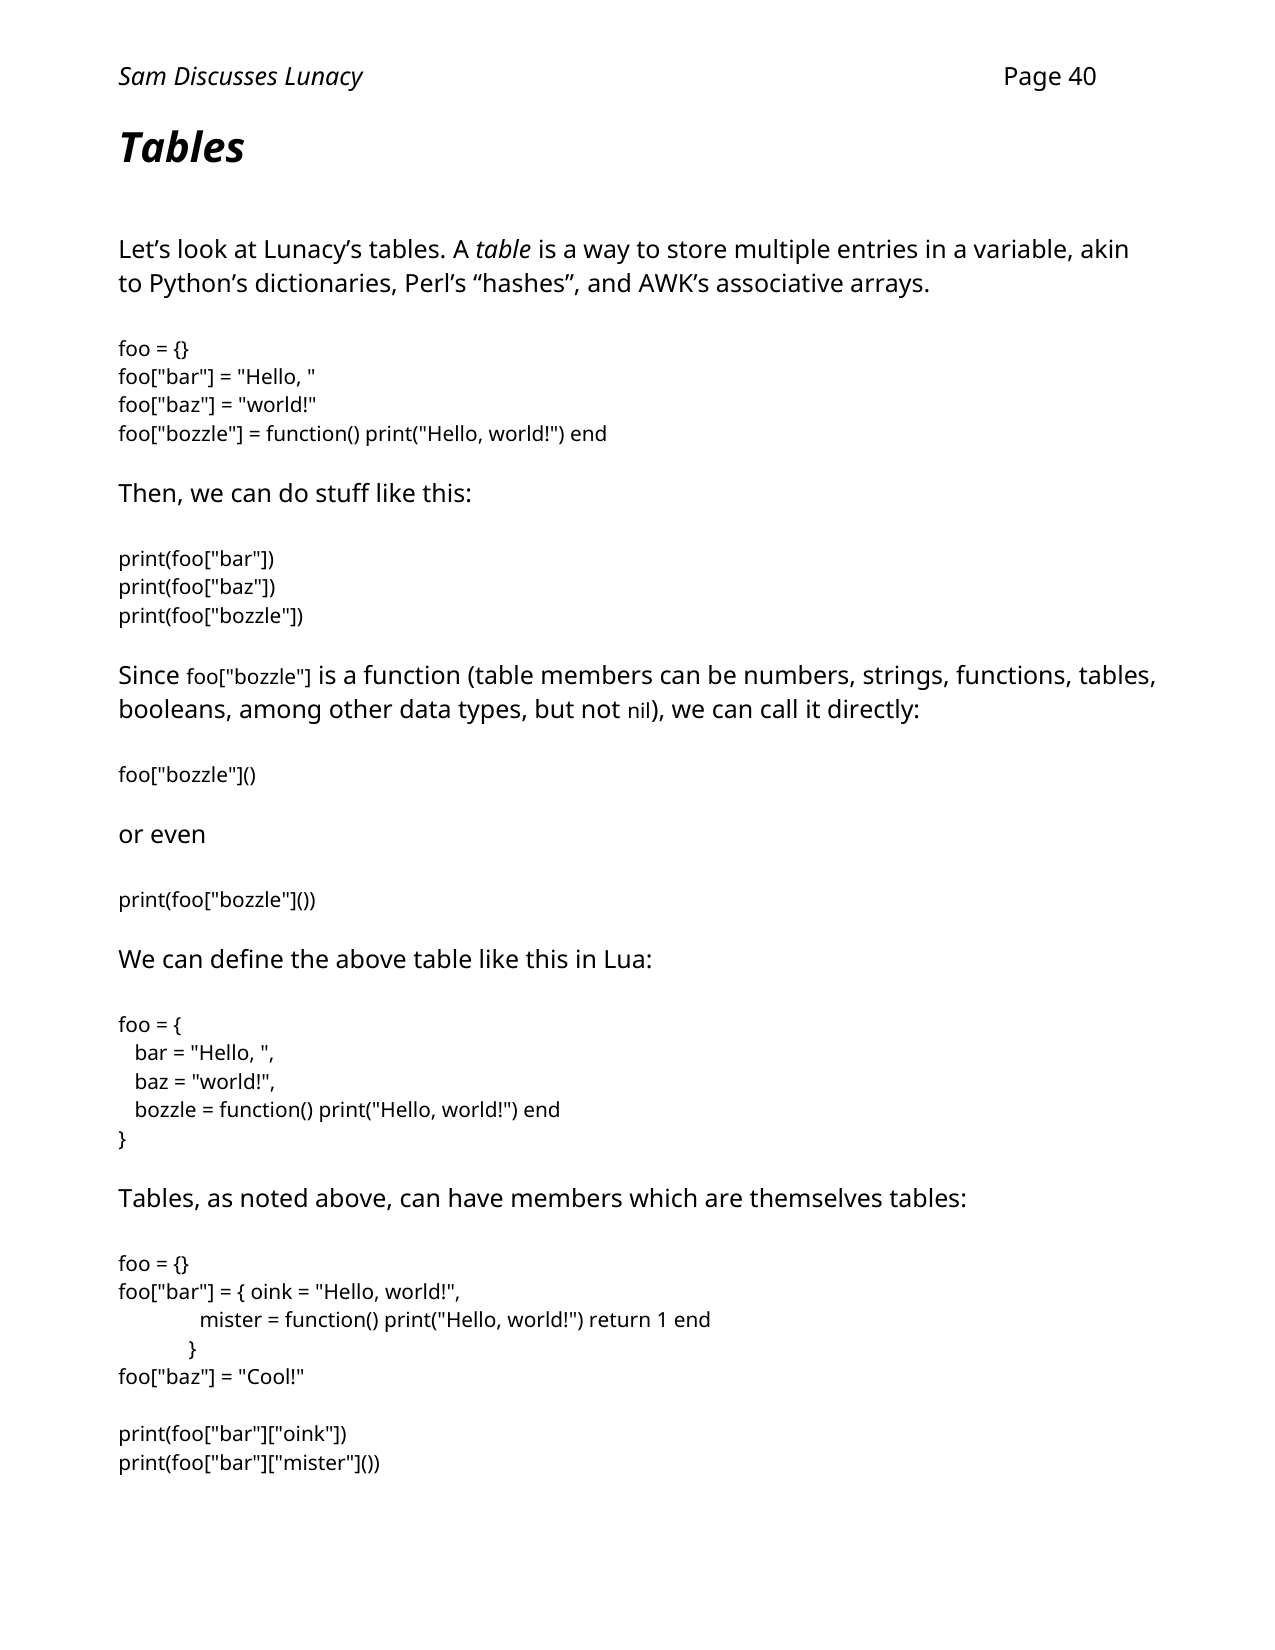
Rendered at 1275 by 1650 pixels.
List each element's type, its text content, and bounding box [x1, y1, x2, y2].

text bozzle = function() print("Hello, world!") end [118, 1095, 1157, 1124]
text foo["bozzle"]() [118, 760, 1157, 788]
text foo["baz"] = "world!" [118, 391, 1157, 419]
text We can define the above table like this in Lua: [118, 942, 1157, 976]
text or even [118, 817, 1157, 851]
text print(foo["bozzle"]) [118, 601, 1157, 629]
text Tables, as noted above, can have members which are themselves tables: [118, 1181, 1157, 1215]
text Then, we can do stuff like this: [118, 476, 1157, 510]
text print(foo["bozzle"]()) [118, 885, 1157, 913]
text print(foo["bar"]["mister"]()) [118, 1448, 1157, 1476]
text Tables [118, 118, 1157, 175]
text bar = "Hello, ", [118, 1038, 1157, 1067]
text foo = {} [118, 334, 1157, 362]
text foo["baz"] = "Cool!" [118, 1362, 1157, 1391]
text foo = { [118, 1010, 1157, 1038]
text foo["bar"] = { oink = "Hello, world!", [118, 1277, 1157, 1306]
text } [118, 1124, 1157, 1152]
text Let’s look at Lunacy’s tables. A table is a way to store multiple entries in a variable, akin to Python’s dictionaries, Perl’s “hashes”, and AWK’s associative arrays. [118, 232, 1157, 300]
text print(foo["bar"]["oink"]) [118, 1419, 1157, 1448]
text } [118, 1334, 1157, 1362]
text baz = "world!", [118, 1067, 1157, 1095]
text mister = function() print("Hello, world!") return 1 end [118, 1306, 1157, 1334]
text print(foo["bar"]) [118, 544, 1157, 572]
text foo["bozzle"] = function() print("Hello, world!") end [118, 419, 1157, 447]
text foo["bar"] = "Hello, " [118, 362, 1157, 391]
text foo = {} [118, 1249, 1157, 1277]
text Since foo["bozzle"] is a function (table members can be numbers, strings, functions, tables, booleans, among other data types, but not nil), we can call it directly: [118, 658, 1157, 726]
text print(foo["baz"]) [118, 572, 1157, 601]
